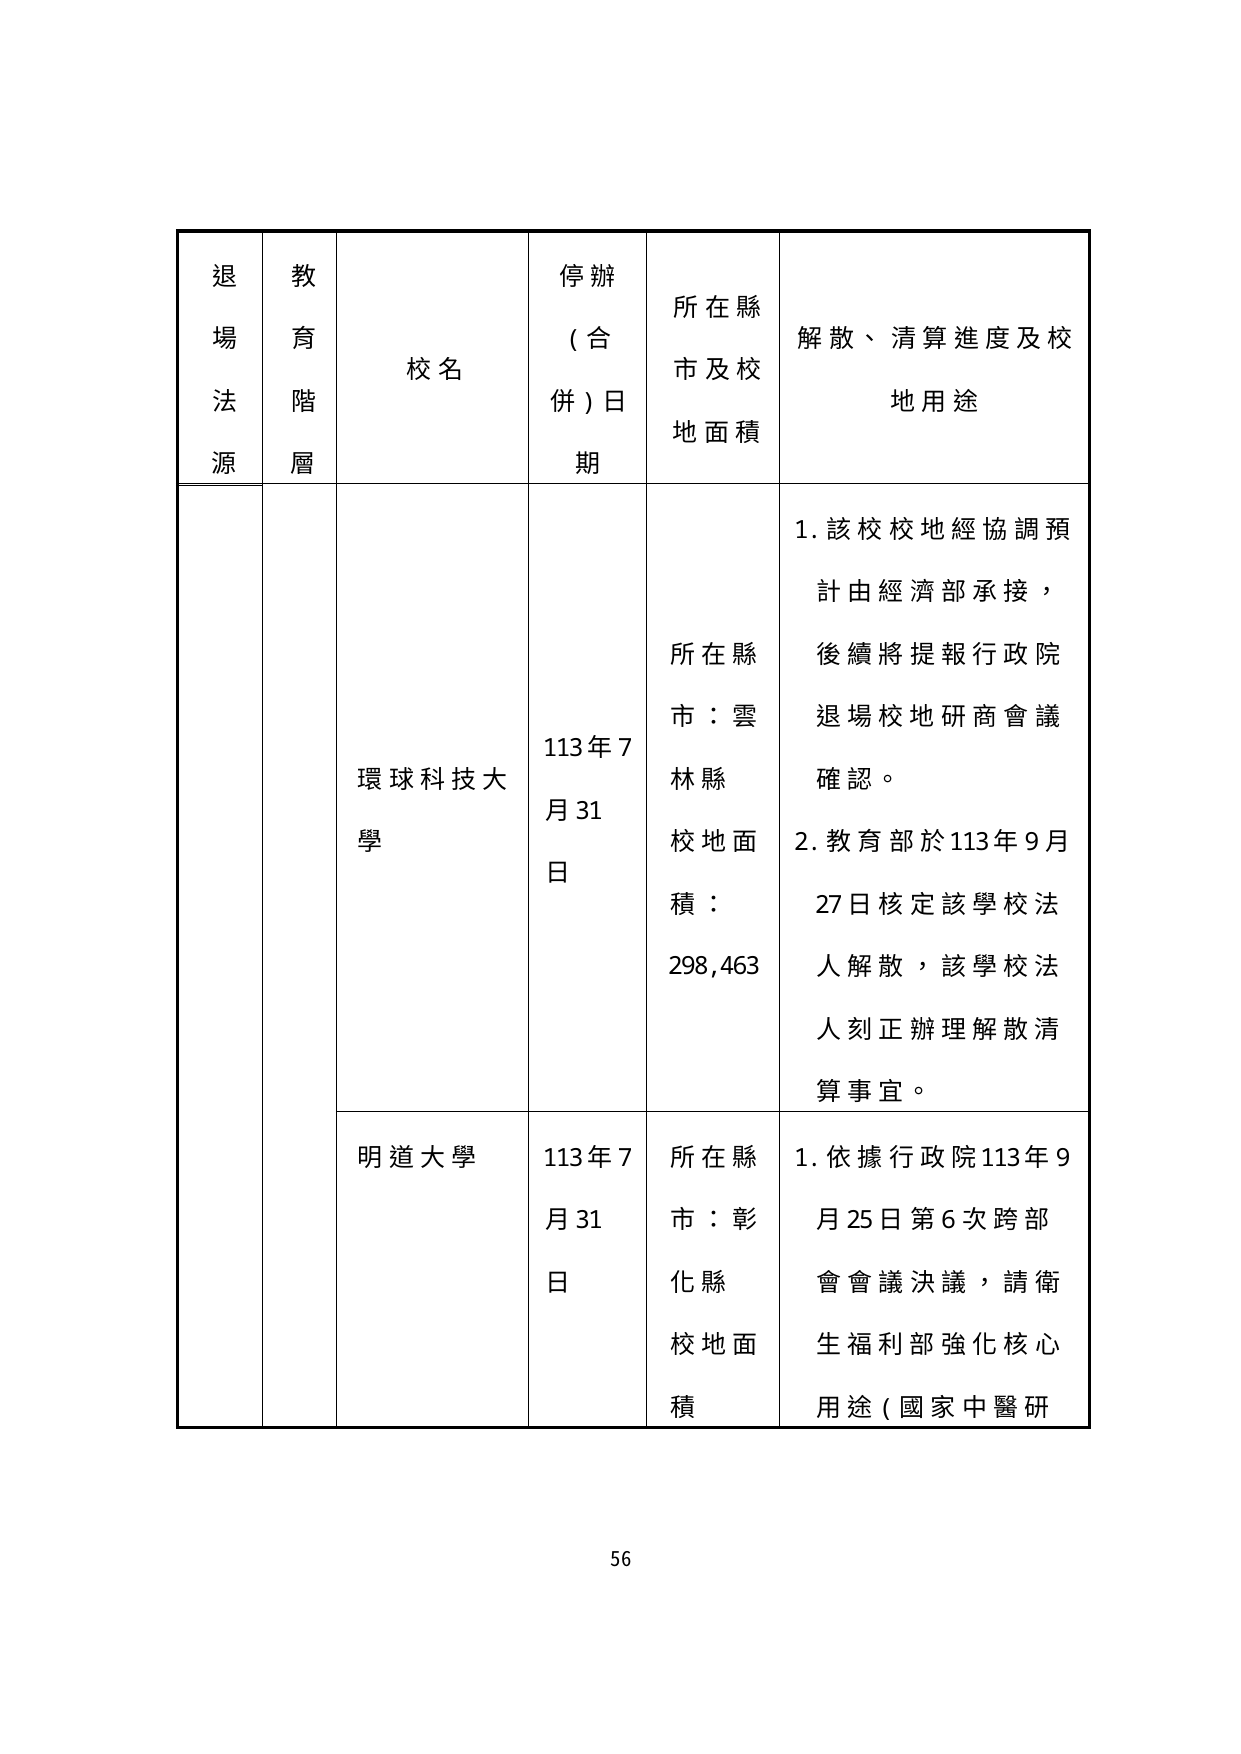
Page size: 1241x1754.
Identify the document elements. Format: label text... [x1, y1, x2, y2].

table_cell 明道大學 [337, 1112, 528, 1426]
table_header 所在縣市及校地面積 [647, 233, 779, 482]
table_header 停辦(合併)日期 [529, 233, 646, 482]
table_cell 所在縣市：彰化縣 校地面積 [647, 1112, 779, 1426]
table_cell 環球科技大學 [337, 484, 528, 1111]
table_header 解散、清算進度及校地用途 [780, 233, 1088, 482]
table_cell 1.依據行政院113年9月25日第6次跨部會會議決議，請衛生福利部強化核心用途(國家中醫研 [780, 1112, 1088, 1426]
table_header 校名 [337, 233, 528, 482]
table_cell 113年7月31日 [529, 1112, 646, 1426]
table_cell 1.該校校地經協調預計由經濟部承接，後續將提報行政院退場校地研商會議確認。 2.教育部於113年9月27日核定該學校法人解散，該學校法人刻正辦理解散清算事宜。 [780, 484, 1088, 1111]
table_cell [179, 486, 262, 1426]
table_cell 113年7月31日 [529, 484, 646, 1111]
table_header 教育階層 [263, 233, 336, 482]
table_cell 所在縣市：雲林縣 校地面積：298,463 [647, 484, 779, 1111]
table_header 退場法源 [179, 233, 262, 482]
table_cell [263, 484, 336, 1426]
